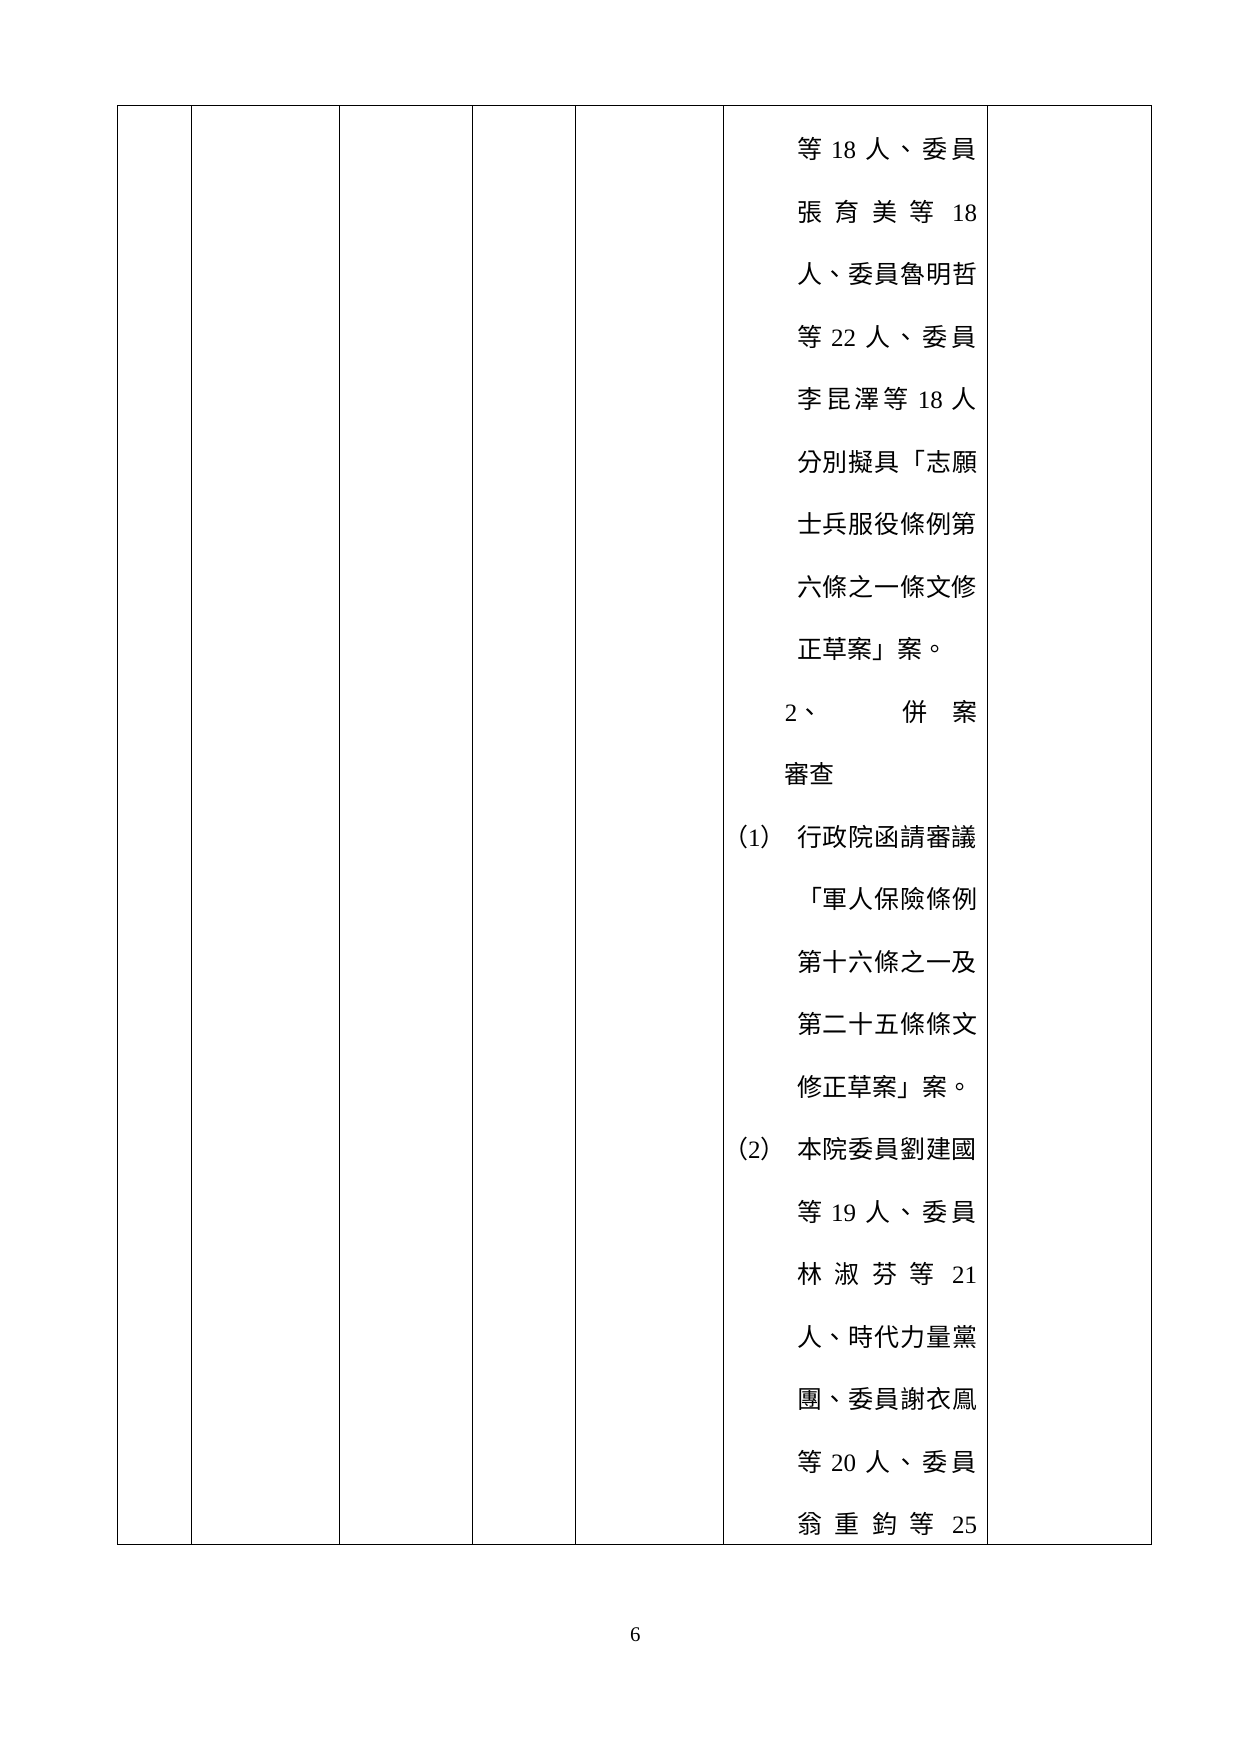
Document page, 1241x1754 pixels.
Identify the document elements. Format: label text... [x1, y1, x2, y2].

table_cell [473, 106, 575, 1544]
table_cell 併案審查 行政院函請審議「志願士兵服役條例第六條之一及第十六條條文修正草案」案。 本院委員劉建國等19人、委員林淑芬等21人、時代力量黨團、委員許淑華等18人、委員翁重鈞等25人、委員陳秀寳等19人、委員謝衣鳯等16人、民眾黨黨團分別擬具「志願士兵服役條例第六條之一及第十六條條文修正草案」案。 本院委員溫玉霞等18人、委員張育美等18人、委員魯明哲等22人、委員李昆澤等18人分別擬具「志願士兵服役條例第六條之一條文修正草案」案。 併案審查 行政院函請審議「軍人保險條例第十六條之一及第二十五條條文修正草案」案。 本院委員劉建國等19人、委員林淑芬等21人、時代力量黨團、委員謝衣鳯等20人、委員翁重鈞等25人、委員陳秀寳等19人、民眾黨黨團分別擬具「軍人保險條例第十六條之一及第二十五條條文修正草案」案。 本院委員張育美等17人、委員林奕華等17人、委員李昆澤等18人分別擬具「軍人保險條例第十六條之一條文修正草案」案。 [724, 106, 987, 1544]
table_cell [576, 106, 723, 1544]
table_cell [118, 106, 191, 1544]
table_cell [988, 106, 1151, 1544]
table_cell [340, 106, 472, 1544]
table_cell [192, 106, 339, 1544]
